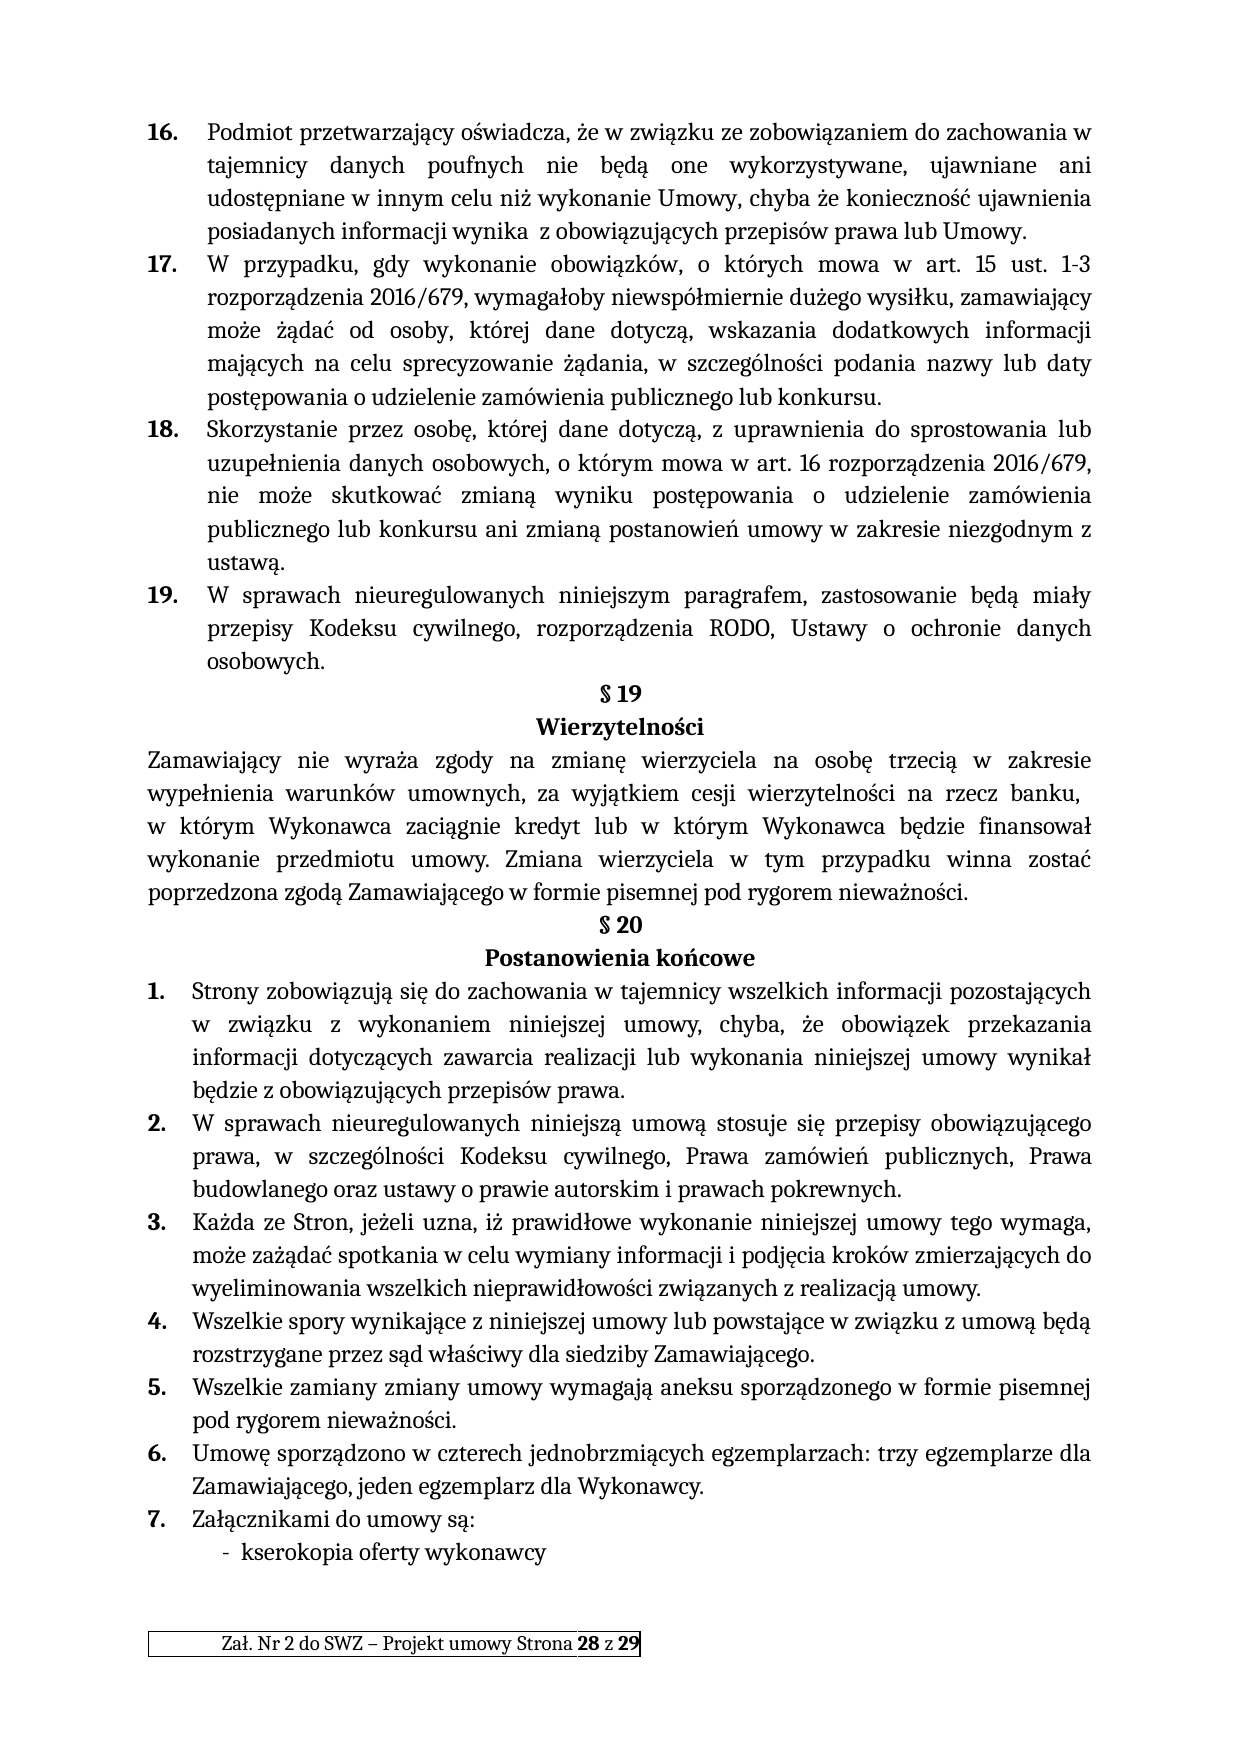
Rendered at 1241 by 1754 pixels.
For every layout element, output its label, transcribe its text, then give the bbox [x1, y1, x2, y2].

text § 19 [148, 679, 1092, 708]
text Zamawiający nie wyraża zgody na zmianę wierzyciela na osobę trzecią w zakresie wypełnienia warunków umownych, za wyjątkiem cesji wierzytelności na rzecz banku, w którym Wykonawca zaciągnie kredyt lub w którym Wykonawca będzie finansował wykonanie przedmiotu umowy. Zmiana wierzyciela w tym przypadku winna zostać poprzedzona zgodą Zamawiającego w formie pisemnej pod rygorem nieważności. [148, 746, 1092, 906]
list Załącznikami do umowy są: [148, 1505, 1092, 1534]
list Wszelkie zamiany zmiany umowy wymagają aneksu sporządzonego w formie pisemnej pod rygorem nieważności. [148, 1373, 1092, 1435]
list W sprawach nieuregulowanych niniejszym paragrafem, zastosowanie będą miały przepisy Kodeksu cywilnego, rozporządzenia RODO, Ustawy o ochronie danych osobowych. [148, 581, 1092, 675]
text Wierzytelności [148, 713, 1092, 741]
list W przypadku, gdy wykonanie obowiązków, o których mowa w art. 15 ust. 1-3 rozporządzenia 2016/679, wymagałoby niewspółmiernie dużego wysiłku, zamawiający może żądać od osoby, której dane dotyczą, wskazania dodatkowych informacji mających na celu sprecyzowanie żądania, w szczególności podania nazwy lub daty postępowania o udzielenie zamówienia publicznego lub konkursu. [148, 250, 1092, 411]
list W sprawach nieuregulowanych niniejszą umową stosuje się przepisy obowiązującego prawa, w szczególności Kodeksu cywilnego, Prawa zamówień publicznych, Prawa budowlanego oraz ustawy o prawie autorskim i prawach pokrewnych. [148, 1109, 1092, 1204]
list Każda ze Stron, jeżeli uzna, iż prawidłowe wykonanie niniejszej umowy tego wymaga, może zażądać spotkania w celu wymiany informacji i podjęcia kroków zmierzających do wyeliminowania wszelkich nieprawidłowości związanych z realizacją umowy. [148, 1208, 1092, 1303]
list Skorzystanie przez osobę, której dane dotyczą, z uprawnienia do sprostowania lub uzupełnienia danych osobowych, o którym mowa w art. 16 rozporządzenia 2016/679, nie może skutkować zmianą wyniku postępowania o udzielenie zamówienia publicznego lub konkursu ani zmianą postanowień umowy w zakresie niezgodnym z ustawą. [148, 415, 1092, 576]
list Wszelkie spory wynikające z niniejszej umowy lub powstające w związku z umową będą rozstrzygane przez sąd właściwy dla siedziby Zamawiającego. [148, 1307, 1092, 1369]
text Postanowienia końcowe [148, 944, 1092, 972]
text § 20 [148, 911, 1092, 939]
list - kserokopia oferty wykonawcy [192, 1538, 1092, 1567]
list Umowę sporządzono w czterech jednobrzmiących egzemplarzach: trzy egzemplarze dla Zamawiającego, jeden egzemplarz dla Wykonawcy. [148, 1439, 1092, 1501]
list Podmiot przetwarzający oświadcza, że w związku ze zobowiązaniem do zachowania w tajemnicy danych poufnych nie będą one wykorzystywane, ujawniane ani udostępniane w innym celu niż wykonanie Umowy, chyba że konieczność ujawnienia posiadanych informacji wynika z obowiązujących przepisów prawa lub Umowy. [148, 118, 1092, 246]
list Strony zobowiązują się do zachowania w tajemnicy wszelkich informacji pozostających w związku z wykonaniem niniejszej umowy, chyba, że obowiązek przekazania informacji dotyczących zawarcia realizacji lub wykonania niniejszej umowy wynikał będzie z obowiązujących przepisów prawa. [148, 977, 1092, 1104]
